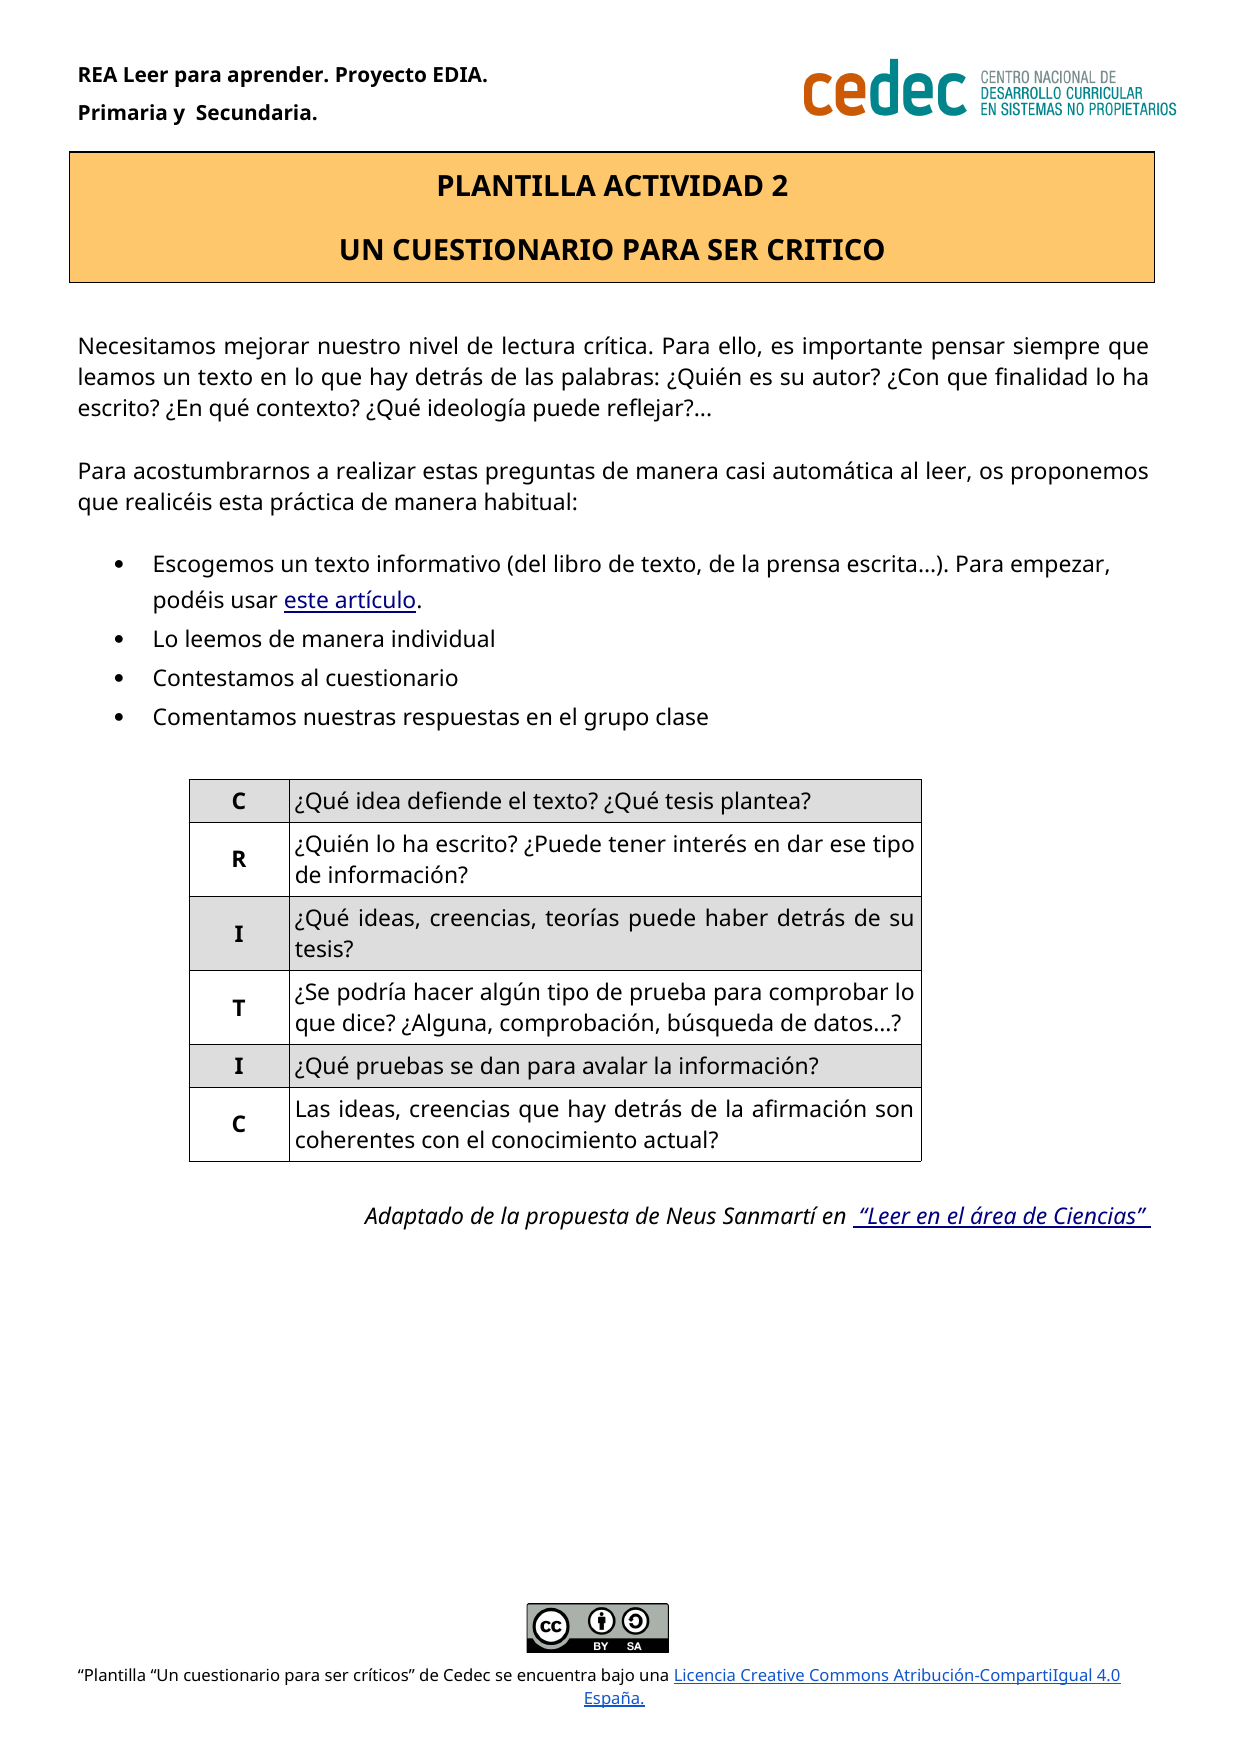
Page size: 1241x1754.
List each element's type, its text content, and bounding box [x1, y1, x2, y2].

table_cell R [190, 823, 289, 896]
table_header ¿Qué idea defiende el texto? ¿Qué tesis plantea? [290, 780, 921, 822]
table_header C [190, 780, 289, 822]
text Necesitamos mejorar nuestro nivel de lectura crítica. Para ello, es importante pensar siempre que leamos un texto en lo que hay detrás de las palabras: ¿Quién es su autor? ¿Con que finalidad lo ha escrito? ¿En qué contexto? ¿Qué ideología puede reflejar?... [77, 330, 1150, 423]
picture [526, 1603, 669, 1653]
picture [801, 56, 1185, 126]
text Adaptado de la propuesta de Neus Sanmartí en “Leer en el área de Ciencias” [77, 1200, 1150, 1231]
table_cell C [190, 1088, 289, 1161]
text Para acostumbrarnos a realizar estas preguntas de manera casi automática al leer, os proponemos que realicéis esta práctica de manera habitual: [77, 455, 1150, 517]
list Lo leemos de manera individual [115, 623, 1150, 654]
table_cell Las ideas, creencias que hay detrás de la afirmación son coherentes con el conocimiento actual? [290, 1088, 921, 1161]
table_cell I [190, 897, 289, 970]
table_cell T [190, 971, 289, 1044]
table_cell ¿Se podría hacer algún tipo de prueba para comprobar lo que dice? ¿Alguna, comprobación, búsqueda de datos…? [290, 971, 921, 1044]
list Contestamos al cuestionario [115, 662, 1150, 693]
list Escogemos un texto informativo (del libro de texto, de la prensa escrita…). Para empezar, podéis usar este artículo. [115, 548, 1150, 616]
table_cell ¿Qué ideas, creencias, teorías puede haber detrás de su tesis? [290, 897, 921, 970]
table_cell ¿Qué pruebas se dan para avalar la información? [290, 1045, 921, 1087]
table_cell ¿Quién lo ha escrito? ¿Puede tener interés en dar ese tipo de información? [290, 823, 921, 896]
table_cell I [190, 1045, 289, 1087]
list Comentamos nuestras respuestas en el grupo clase [115, 701, 1150, 732]
table_header PLANTILLA ACTIVIDAD 2 UN CUESTIONARIO PARA SER CRITICO [70, 153, 1154, 282]
